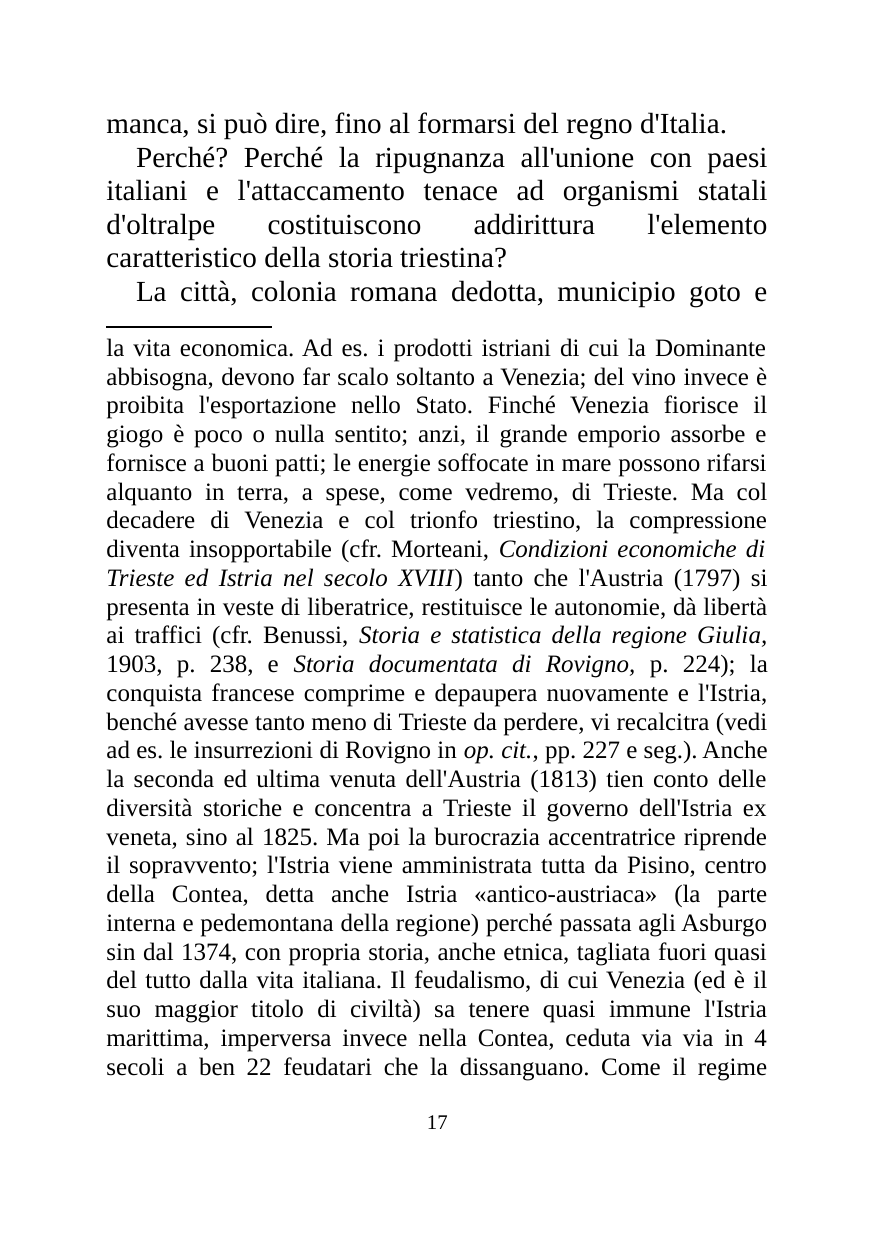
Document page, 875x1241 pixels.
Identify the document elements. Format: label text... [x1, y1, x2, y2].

text la vita economica. Ad es. i prodotti istriani di cui la Dominante abbisogna, devono far scalo soltanto a Venezia; del vino invece è proibita l'esportazione nello Stato. Finché Venezia fiorisce il giogo è poco o nulla sentito; anzi, il grande emporio assorbe e fornisce a buoni patti; le energie soffocate in mare possono rifarsi alquanto in terra, a spese, come vedremo, di Trieste. Ma col decadere di Venezia e col trionfo triestino, la compressione diventa insopportabile (cfr. Morteani, Condizioni economiche di Trieste ed Istria nel secolo XVIII) tanto che l'Austria (1797) si presenta in veste di liberatrice, restituisce le autonomie, dà libertà ai traffici (cfr. Benussi, Storia e statistica della regione Giulia, 1903, p. 238, e Storia documentata di Rovigno, p. 224); la conquista francese comprime e depaupera nuovamente e l'Istria, benché avesse tanto meno di Trieste da perdere, vi recalcitra (vedi ad es. le insurrezioni di Rovigno in op. cit., pp. 227 e seg.). Anche la seconda ed ultima venuta dell'Austria (1813) tien conto delle diversità storiche e concentra a Trieste il governo dell'Istria ex veneta, sino al 1825. Ma poi la burocrazia accentratrice riprende il sopravvento; l'Istria viene amministrata tutta da Pisino, centro della Contea, detta anche Istria «antico-austriaca» (la parte interna e pedemontana della regione) perché passata agli Asburgo sin dal 1374, con propria storia, anche etnica, tagliata fuori quasi del tutto dalla vita italiana. Il feudalismo, di cui Venezia (ed è il suo maggior titolo di civiltà) sa tenere quasi immune l'Istria marittima, imperversa invece nella Contea, ceduta via via in 4 secoli a ben 22 feudatari che la dissanguano. Come il regime [106, 333, 768, 1080]
text manca, si può dire, fino al formarsi del regno d'Italia. [106, 106, 768, 140]
text La città, colonia romana dedotta, municipio goto e [106, 274, 768, 307]
text Perché? Perché la ripugnanza all'unione con paesi italiani e l'attaccamento tenace ad organismi statali d'oltralpe costituiscono addirittura l'elemento caratteristico della storia triestina? [106, 140, 768, 274]
